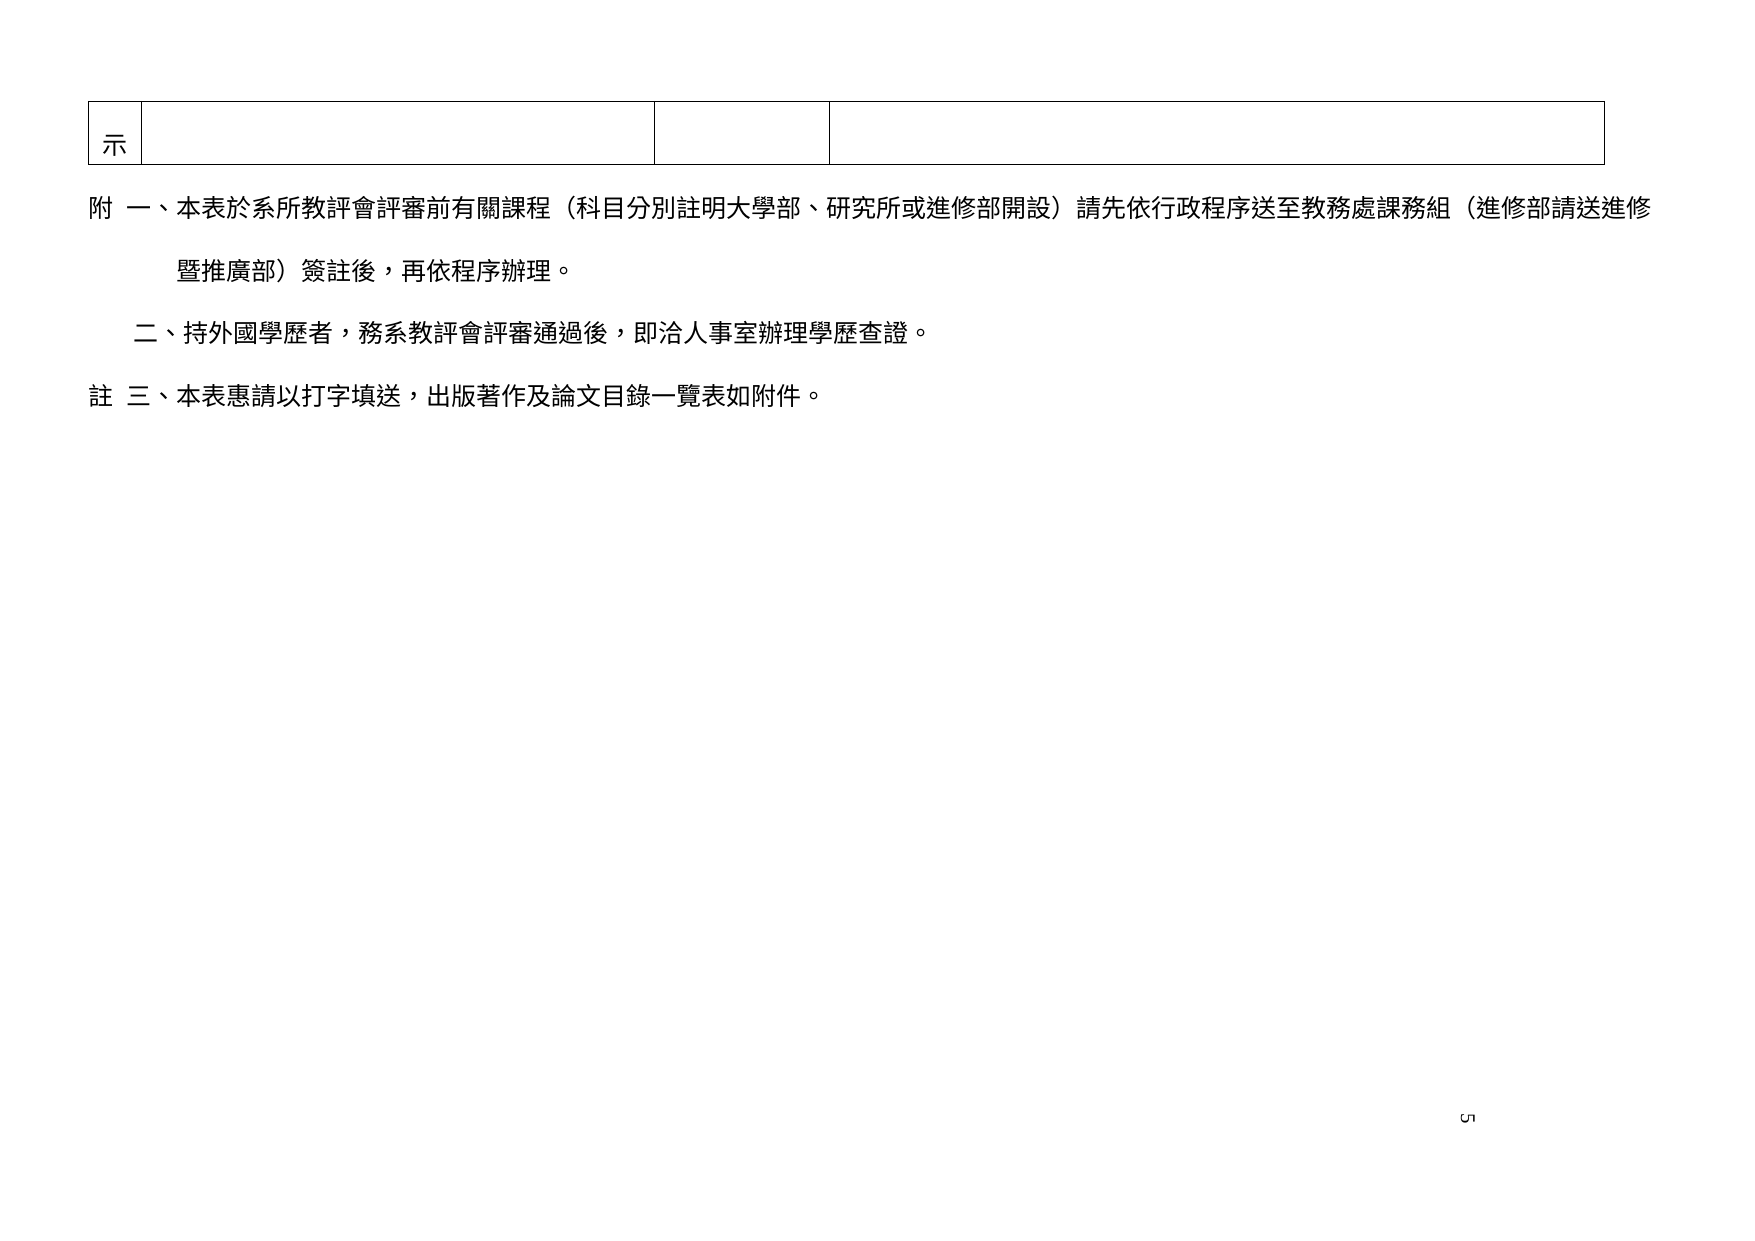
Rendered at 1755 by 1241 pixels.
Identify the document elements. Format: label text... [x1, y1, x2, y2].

text 附 一、本表於系所教評會評審前有關課程（科目分別註明大學部、研究所或進修部開設）請先依行政程序送至教務處課務組（進修部請送進修暨推廣部）簽註後，再依程序辦理。 [89, 165, 1666, 290]
table_cell [655, 102, 829, 164]
table_cell 示 [89, 102, 141, 164]
table_cell [142, 102, 654, 164]
text 註 三、本表惠請以打字填送，出版著作及論文目錄一覽表如附件。 [89, 353, 1666, 415]
table_cell [830, 102, 1604, 164]
text 二、持外國學歷者，務系教評會評審通過後，即洽人事室辦理學歷查證。 [89, 290, 1666, 353]
